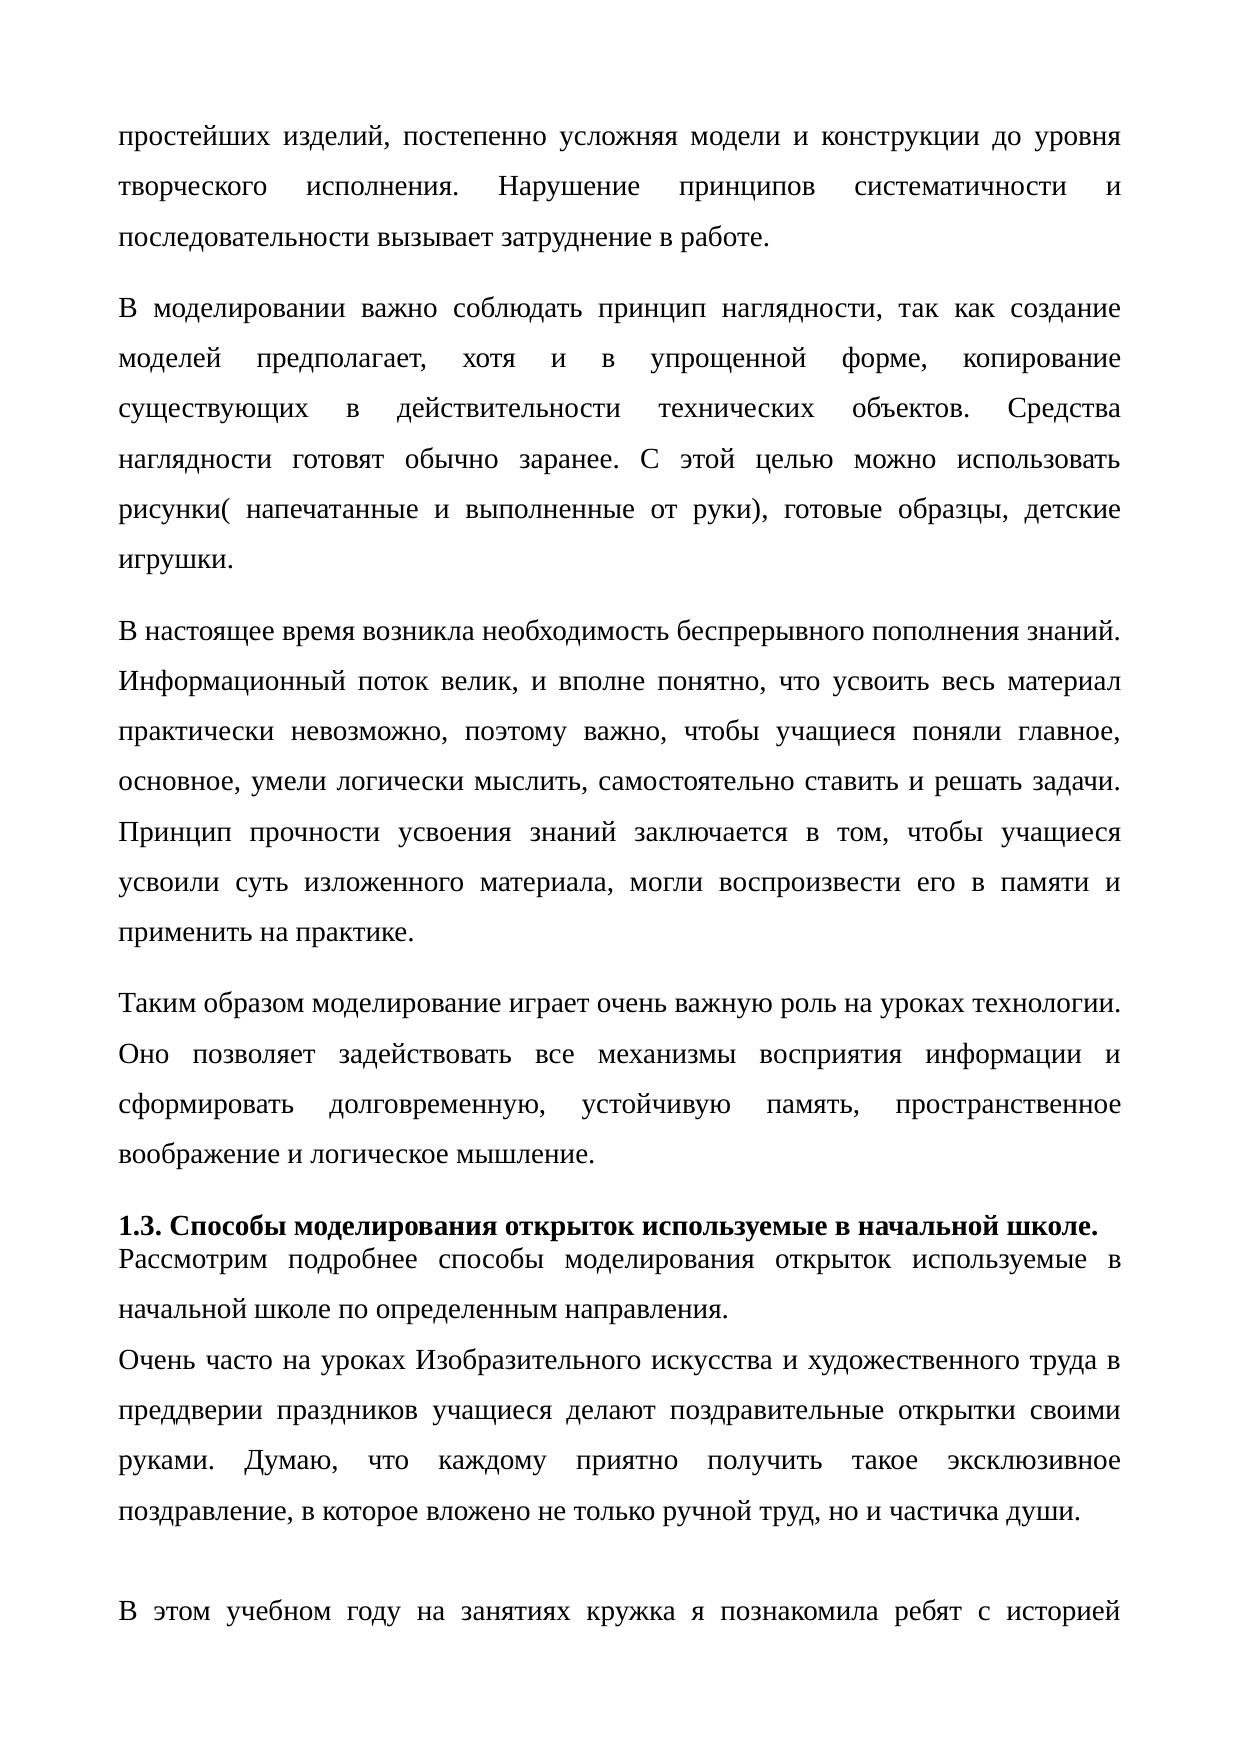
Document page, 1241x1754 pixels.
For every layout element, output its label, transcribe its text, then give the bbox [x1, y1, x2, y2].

text В этом учебном году на занятиях кружка я познакомила ребят с историей [118, 1593, 1122, 1627]
text простейших изделий, постепенно усложняя модели и конструкции до уровня творческого исполнения. Нарушение принципов систематичности и последовательности вызывает затруднение в работе. [118, 118, 1122, 252]
text Таким образом моделирование играет очень важную роль на уроках технологии. Оно позволяет задействовать все механизмы восприятия информации и сформировать долговременную, устойчивую память, пространственное воображение и логическое мышление. [118, 986, 1122, 1170]
text 1.3. Способы моделирования открыток используемые в начальной школе. [118, 1208, 1122, 1241]
text В моделировании важно соблюдать принцип наглядности, так как создание моделей предполагает, хотя и в упрощенной форме, копирование существующих в действительности технических объектов. Средства наглядности готовят обычно заранее. С этой целью можно использовать рисунки( напечатанные и выполненные от руки), готовые образцы, детские игрушки. [118, 290, 1122, 575]
text Рассмотрим подробнее способы моделирования открыток используемые в начальной школе по определенным направления. [118, 1241, 1122, 1325]
text Очень часто на уроках Изобразительного искусства и художественного труда в преддверии праздников учащиеся делают поздравительные открытки своими руками. Думаю, что каждому приятно получить такое эксклюзивное поздравление, в которое вложено не только ручной труд, но и частичка души. [118, 1342, 1122, 1526]
text В настоящее время возникла необходимость беспрерывного пополнения знаний. Информационный поток велик, и вполне понятно, что усвоить весь материал практически невозможно, поэтому важно, чтобы учащиеся поняли главное, основное, умели логически мыслить, самостоятельно ставить и решать задачи. Принцип прочности усвоения знаний заключается в том, чтобы учащиеся усвоили суть изложенного материала, могли воспроизвести его в памяти и применить на практике. [118, 613, 1122, 948]
